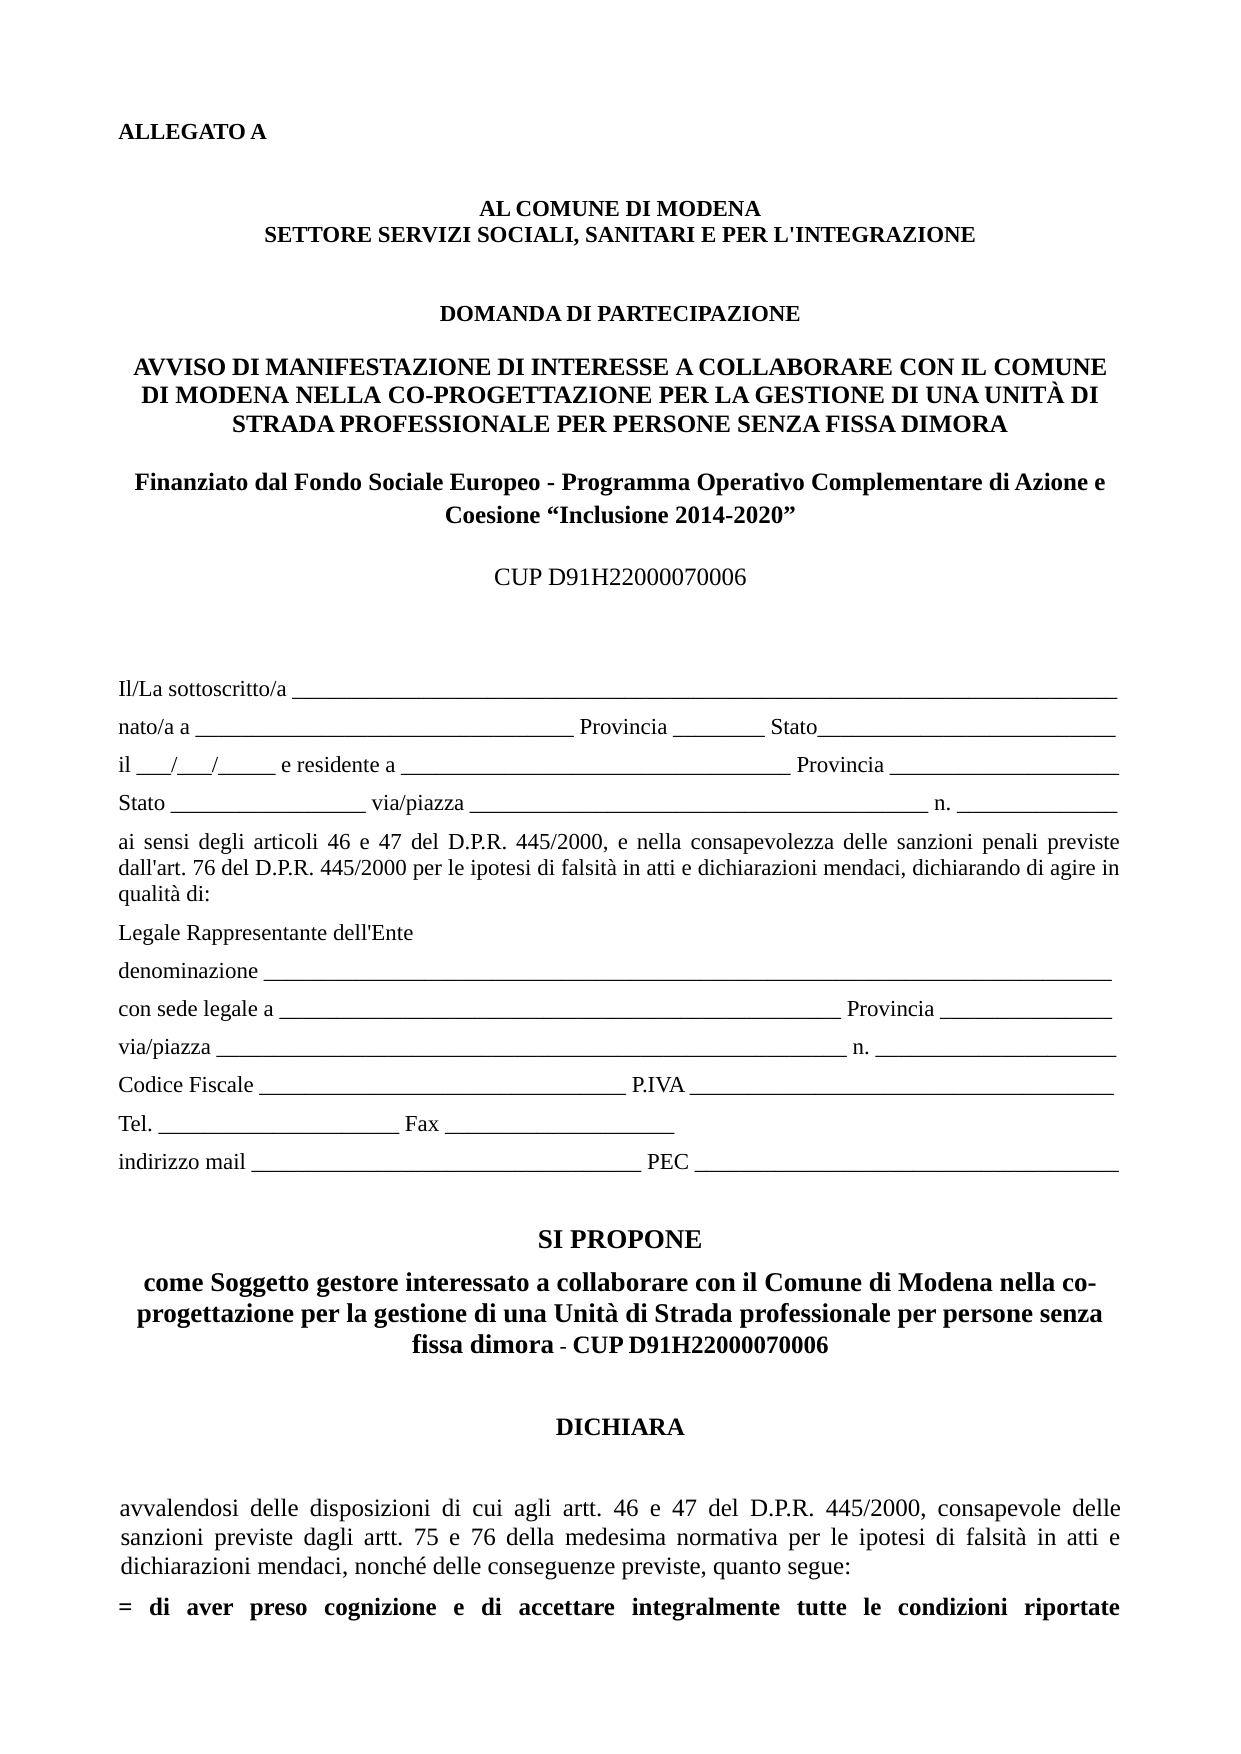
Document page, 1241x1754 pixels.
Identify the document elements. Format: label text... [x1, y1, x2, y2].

text Il/La sottoscritto/a ________________________________________________________________________ [118, 675, 1122, 701]
text = di aver preso cognizione e di accettare integralmente tutte le condizioni riportate [118, 1592, 1122, 1620]
text indirizzo mail __________________________________ PEC _____________________________________ [118, 1148, 1122, 1174]
text avvalendosi delle disposizioni di cui agli artt. 46 e 47 del D.P.R. 445/2000, consapevole delle sanzioni previste dagli artt. 75 e 76 della medesima normativa per le ipotesi di falsità in atti e dichiarazioni mendaci, nonché delle conseguenze previste, quanto segue: [119, 1493, 1122, 1580]
text ALLEGATO A [118, 118, 1122, 144]
text Tel. _____________________ Fax ____________________ [118, 1110, 1122, 1136]
text ai sensi degli articoli 46 e 47 del D.P.R. 445/2000, e nella consapevolezza delle sanzioni penali previste dall'art. 76 del D.P.R. 445/2000 per le ipotesi di falsità in atti e dichiarazioni mendaci, dichiarando di agire in qualità di: [118, 828, 1122, 907]
text Legale Rappresentante dell'Ente [118, 919, 1122, 945]
text Codice Fiscale ________________________________ P.IVA _____________________________________ [118, 1072, 1122, 1098]
text il ___/___/_____ e residente a __________________________________ Provincia ____________________ [118, 751, 1122, 778]
text con sede legale a _________________________________________________ Provincia _______________ [118, 995, 1122, 1021]
text AL COMUNE DI MODENA [118, 195, 1122, 221]
text DICHIARA [118, 1412, 1122, 1441]
text SETTORE SERVIZI SOCIALI, SANITARI E PER L'INTEGRAZIONE [118, 221, 1122, 248]
text CUP D91H22000070006 [118, 562, 1122, 590]
text come Soggetto gestore interessato a collaborare con il Comune di Modena nella co-progettazione per la gestione di una Unità di Strada professionale per persone senza fissa dimora - CUP D91H22000070006 [118, 1266, 1122, 1360]
text via/piazza _______________________________________________________ n. _____________________ [118, 1033, 1122, 1060]
text nato/a a _________________________________ Provincia ________ Stato__________________________ [118, 713, 1122, 739]
text Finanziato dal Fondo Sociale Europeo - Programma Operativo Complementare di Azione e Coesione “Inclusione 2014-2020” [118, 467, 1122, 529]
text DOMANDA DI PARTECIPAZIONE [118, 300, 1122, 327]
text denominazione __________________________________________________________________________ [118, 957, 1122, 983]
text SI PROPONE [118, 1223, 1122, 1254]
text Stato _________________ via/piazza ________________________________________ n. ______________ [118, 789, 1122, 816]
text AVVISO DI MANIFESTAZIONE DI INTERESSE A COLLABORARE CON IL COMUNE DI MODENA NELLA CO-PROGETTAZIONE PER LA GESTIONE DI UNA UNITÀ DI STRADA PROFESSIONALE PER PERSONE SENZA FISSA DIMORA [118, 352, 1122, 438]
